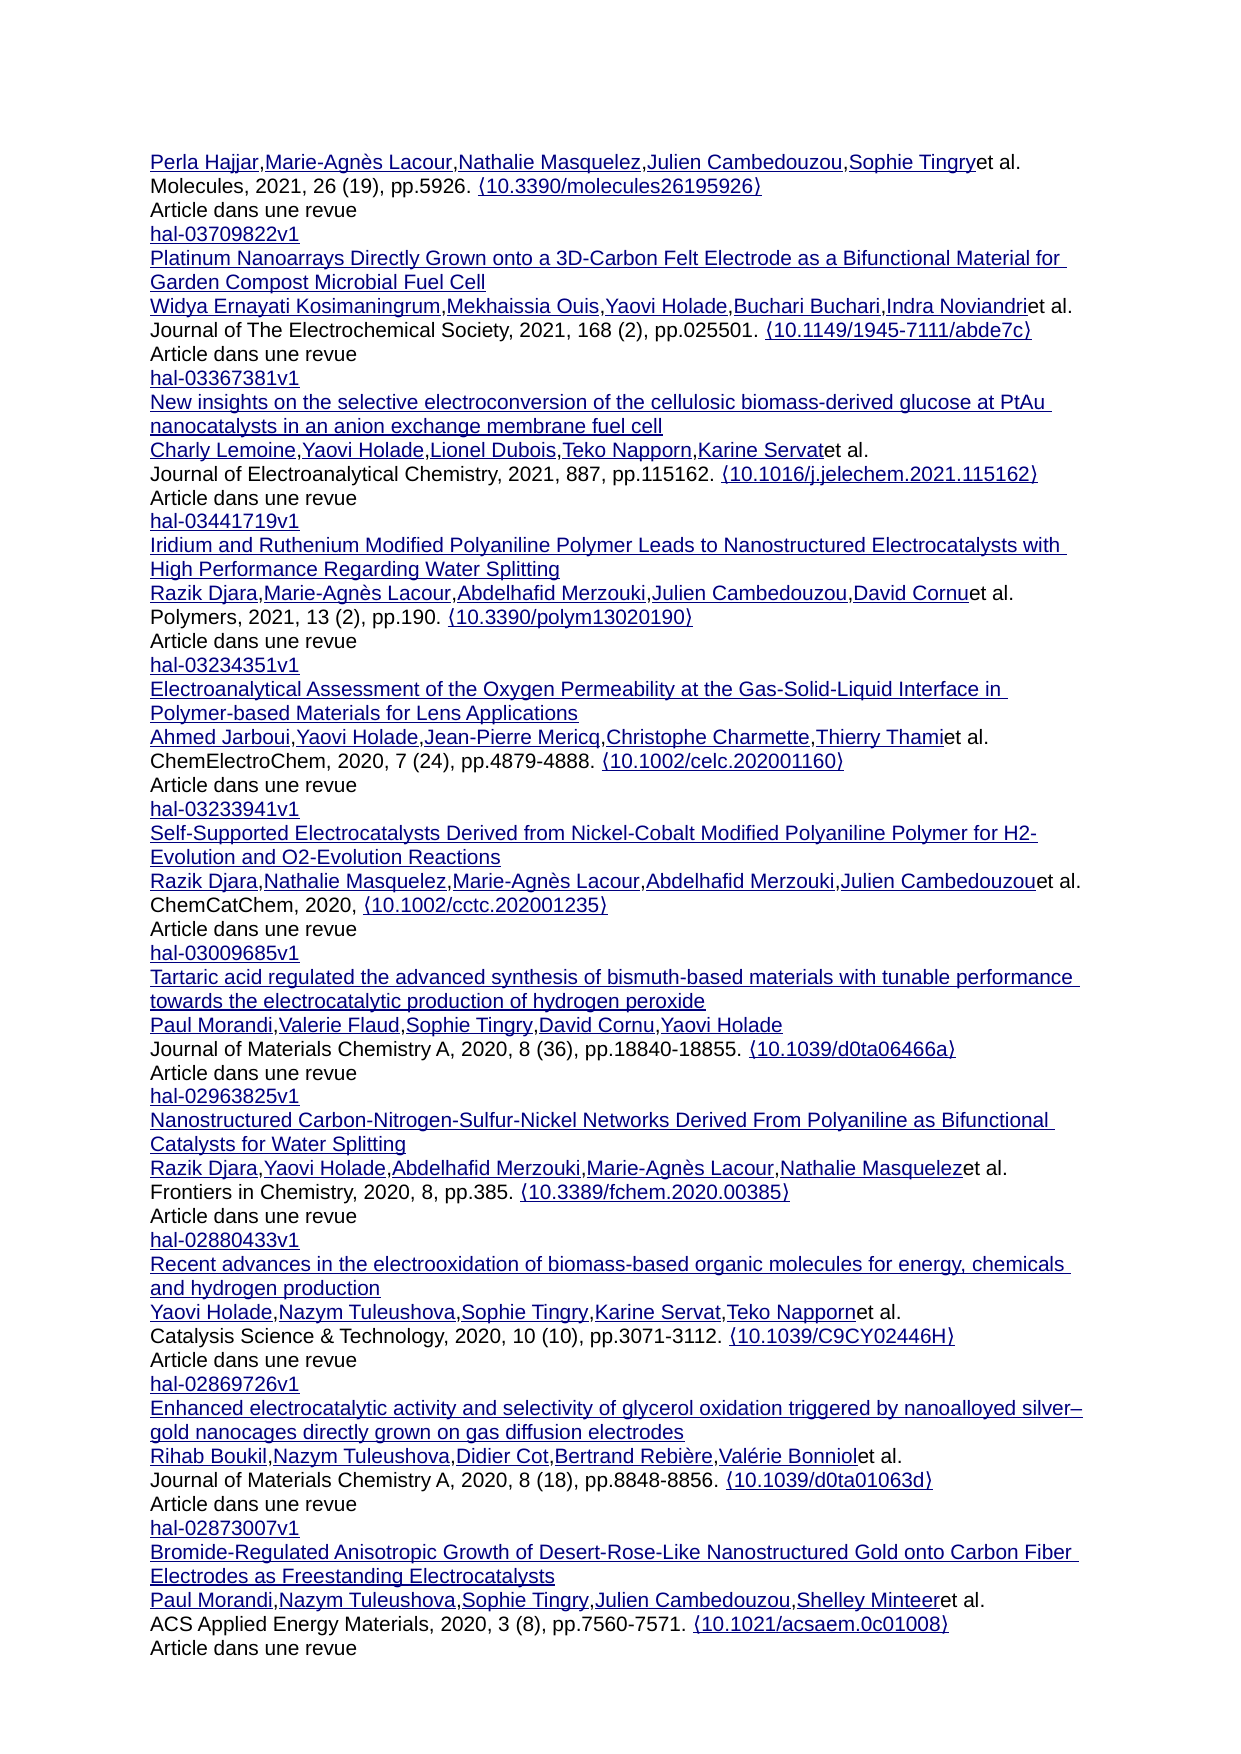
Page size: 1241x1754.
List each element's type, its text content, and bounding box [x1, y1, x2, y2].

table_cell Self‐Supported Electrocatalysts Derived from Nickel‐Cobalt Modified Polyaniline Polymer for H2‐Evolution and O2‐Evolution Reactions Razik Djara,Nathalie Masquelez,Marie-Agnès Lacour,Abdelhafid Merzouki,Julien Cambedouzouet al. ChemCatChem, 2020, ⟨10.1002/cctc.202001235⟩ Article dans une revue hal-03009685v1 [150, 821, 1090, 964]
table_cell Iridium and Ruthenium Modified Polyaniline Polymer Leads to Nanostructured Electrocatalysts with High Performance Regarding Water Splitting Razik Djara,Marie-Agnès Lacour,Abdelhafid Merzouki,Julien Cambedouzou,David Cornuet al. Polymers, 2021, 13 (2), pp.190. ⟨10.3390/polym13020190⟩ Article dans une revue hal-03234351v1 [150, 533, 1090, 677]
table_cell Recent advances in the electrooxidation of biomass-based organic molecules for energy, chemicals and hydrogen production Yaovi Holade,Nazym Tuleushova,Sophie Tingry,Karine Servat,Teko Nappornet al. Catalysis Science & Technology, 2020, 10 (10), pp.3071-3112. ⟨10.1039/C9CY02446H⟩ Article dans une revue hal-02869726v1 [150, 1252, 1090, 1396]
table_cell Enhanced electrocatalytic activity and selectivity of glycerol oxidation triggered by nanoalloyed silver–gold nanocages directly grown on gas diffusion electrodes Rihab Boukil,Nazym Tuleushova,Didier Cot,Bertrand Rebière,Valérie Bonniolet al. Journal of Materials Chemistry A, 2020, 8 (18), pp.8848-8856. ⟨10.1039/d0ta01063d⟩ Article dans une revue hal-02873007v1 [150, 1396, 1090, 1539]
table_cell Electroanalytical Assessment of the Oxygen Permeability at the Gas‐Solid‐Liquid Interface in Polymer‐based Materials for Lens Applications Ahmed Jarboui,Yaovi Holade,Jean-Pierre Mericq,Christophe Charmette,Thierry Thamiet al. ChemElectroChem, 2020, 7 (24), pp.4879-4888. ⟨10.1002/celc.202001160⟩ Article dans une revue hal-03233941v1 [150, 677, 1090, 821]
table_cell New insights on the selective electroconversion of the cellulosic biomass-derived glucose at PtAu nanocatalysts in an anion exchange membrane fuel cell Charly Lemoine,Yaovi Holade,Lionel Dubois,Teko Napporn,Karine Servatet al. Journal of Electroanalytical Chemistry, 2021, 887, pp.115162. ⟨10.1016/j.jelechem.2021.115162⟩ Article dans une revue hal-03441719v1 [150, 390, 1090, 533]
table_cell Nanostructured Carbon-Nitrogen-Sulfur-Nickel Networks Derived From Polyaniline as Bifunctional Catalysts for Water Splitting Razik Djara,Yaovi Holade,Abdelhafid Merzouki,Marie-Agnès Lacour,Nathalie Masquelezet al. Frontiers in Chemistry, 2020, 8, pp.385. ⟨10.3389/fchem.2020.00385⟩ Article dans une revue hal-02880433v1 [150, 1108, 1090, 1252]
table_cell Bromide-Regulated Anisotropic Growth of Desert-Rose-Like Nanostructured Gold onto Carbon Fiber Electrodes as Freestanding Electrocatalysts Paul Morandi,Nazym Tuleushova,Sophie Tingry,Julien Cambedouzou,Shelley Minteeret al. ACS Applied Energy Materials, 2020, 3 (8), pp.7560-7571. ⟨10.1021/acsaem.0c01008⟩ Article dans une revue [150, 1540, 1090, 1659]
table_cell Tartaric acid regulated the advanced synthesis of bismuth-based materials with tunable performance towards the electrocatalytic production of hydrogen peroxide Paul Morandi,Valerie Flaud,Sophie Tingry,David Cornu,Yaovi Holade Journal of Materials Chemistry A, 2020, 8 (36), pp.18840-18855. ⟨10.1039/d0ta06466a⟩ Article dans une revue hal-02963825v1 [150, 965, 1090, 1108]
table_cell Platinum Nanoarrays Directly Grown onto a 3D-Carbon Felt Electrode as a Bifunctional Material for Garden Compost Microbial Fuel Cell Widya Ernayati Kosimaningrum,Mekhaissia Ouis,Yaovi Holade,Buchari Buchari,Indra Noviandriet al. Journal of The Electrochemical Society, 2021, 168 (2), pp.025501. ⟨10.1149/1945-7111/abde7c⟩ Article dans une revue hal-03367381v1 [150, 246, 1090, 389]
table_cell Perla Hajjar,Marie-Agnès Lacour,Nathalie Masquelez,Julien Cambedouzou,Sophie Tingryet al. Molecules, 2021, 26 (19), pp.5926. ⟨10.3390/molecules26195926⟩ Article dans une revue hal-03709822v1 [150, 150, 1090, 246]
